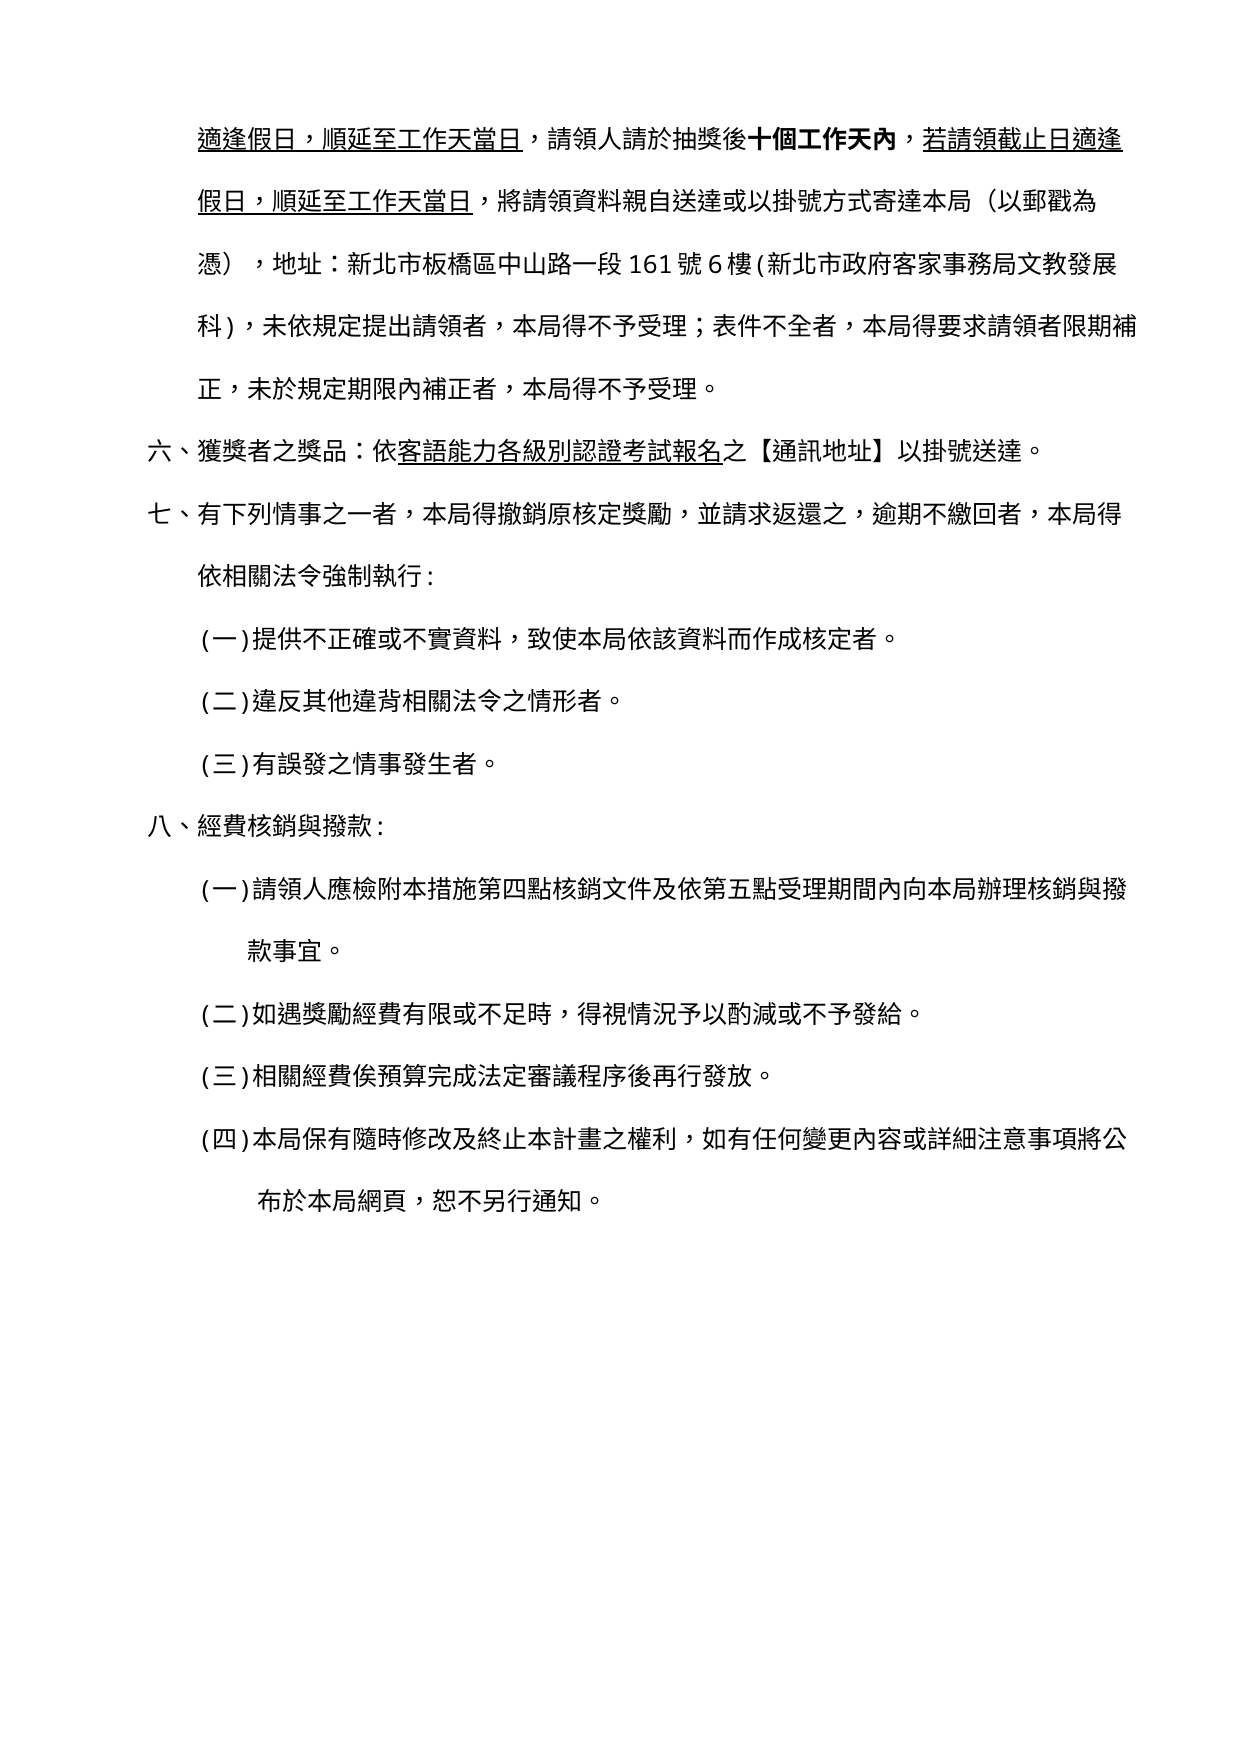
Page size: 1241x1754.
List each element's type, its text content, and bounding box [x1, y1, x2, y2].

text (一)提供不正確或不實資料，致使本局依該資料而作成核定者。 [198, 596, 1140, 658]
text 適逢假日，順延至工作天當日，請領人請於抽獎後十個工作天內，若請領截止日適逢假日，順延至工作天當日，將請領資料親自送達或以掛號方式寄達本局（以郵戳為憑），地址：新北市板橋區中山路一段161號6樓(新北市政府客家事務局文教發展科)，未依規定提出請領者，本局得不予受理；表件不全者，本局得要求請領者限期補正，未於規定期限內補正者，本局得不予受理。 [198, 96, 1140, 408]
text 六、獲獎者之獎品：依客語能力各級別認證考試報名之【通訊地址】以掛號送達。 [148, 408, 1140, 471]
text (一)請領人應檢附本措施第四點核銷文件及依第五點受理期間內向本局辦理核銷與撥 [198, 846, 1140, 908]
text 依相關法令強制執行: [198, 533, 1140, 596]
text (四)本局保有隨時修改及終止本計畫之權利，如有任何變更內容或詳細注意事項將公 [198, 1096, 1140, 1158]
text 八、經費核銷與撥款: [148, 783, 1140, 846]
text 七、有下列情事之一者，本局得撤銷原核定獎勵，並請求返還之，逾期不繳回者，本局得 [148, 471, 1140, 533]
text (二)如遇獎勵經費有限或不足時，得視情況予以酌減或不予發給。 [198, 971, 1140, 1033]
text 款事宜。 [248, 908, 1140, 971]
text (二)違反其他違背相關法令之情形者。 [148, 658, 1140, 721]
text (三)有誤發之情事發生者。 [148, 721, 1140, 783]
text (三)相關經費俟預算完成法定審議程序後再行發放。 [198, 1033, 1140, 1096]
text 布於本局網頁，恕不另行通知。 [198, 1158, 1140, 1221]
